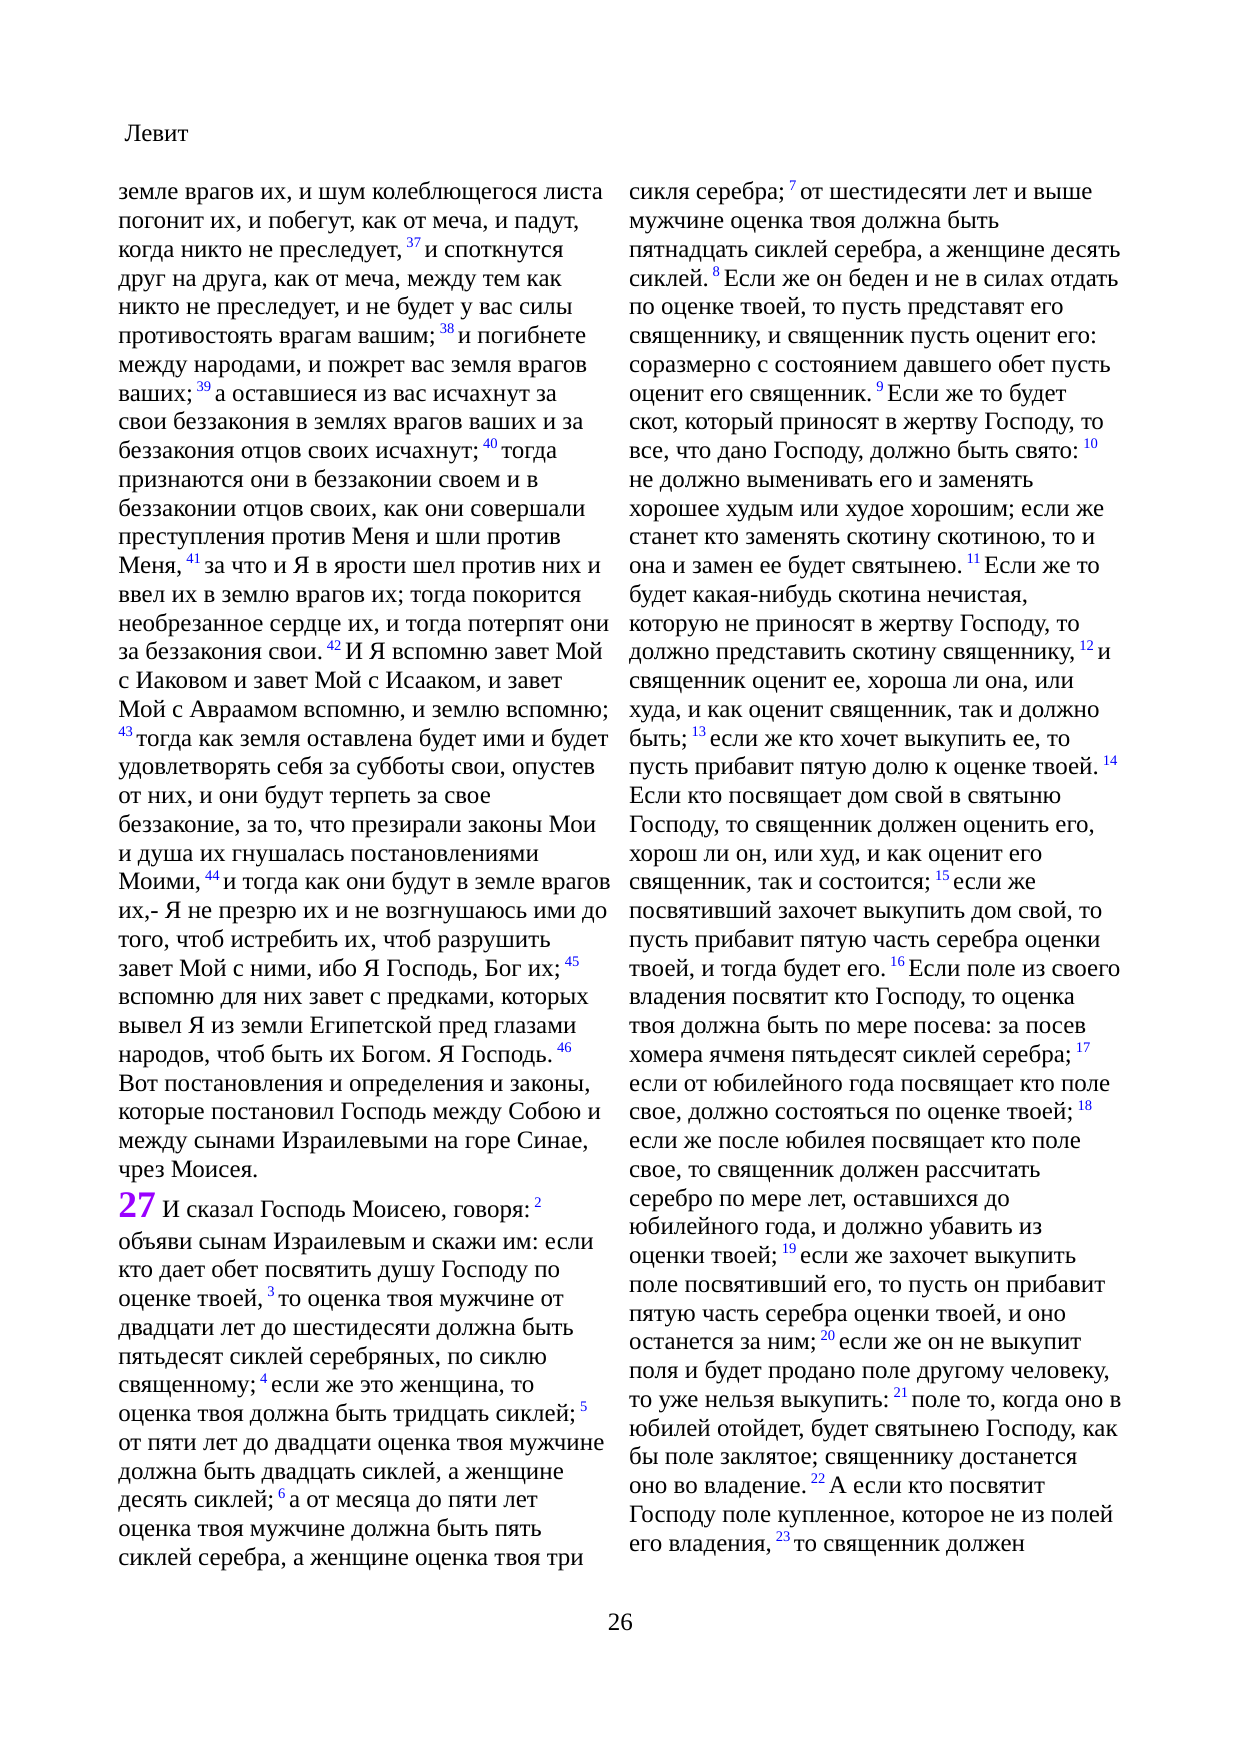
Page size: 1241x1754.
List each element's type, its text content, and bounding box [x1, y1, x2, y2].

text 27 И сказал Господь Моисею, говоря: 2 объяви сынам Израилевым и скажи им: если кто дает обет посвятить душу Господу по оценке твоей, 3 то оценка твоя мужчине от двадцати лет до шестидесяти должна быть пятьдесят сиклей серебряных, по сиклю священному; 4 если же это женщина, то оценка твоя должна быть тридцать сиклей; 5 от пяти лет до двадцати оценка твоя мужчине должна быть двадцать сиклей, а женщине десять сиклей; 6 а от месяца до пяти лет оценка твоя мужчине должна быть пять сиклей серебра, а женщине оценка твоя три [118, 1183, 611, 1571]
text земле врагов их, и шум колеблющегося листа погонит их, и побегут, как от меча, и падут, когда никто не преследует, 37 и споткнутся друг на друга, как от меча, между тем как никто не преследует, и не будет у вас силы противостоять врагам вашим; 38 и погибнете между народами, и пожрет вас земля врагов ваших; 39 а оставшиеся из вас исчахнут за свои беззакония в землях врагов ваших и за беззакония отцов своих исчахнут; 40 тогда признаются они в беззаконии своем и в беззаконии отцов своих, как они совершали преступления против Меня и шли против Меня, 41 за что и Я в ярости шел против них и ввел их в землю врагов их; тогда покорится необрезанное сердце их, и тогда потерпят они за беззакония свои. 42 И Я вспомню завет Мой с Иаковом и завет Мой с Исааком, и завет Мой с Авраамом вспомню, и землю вспомню; 43 тогда как земля оставлена будет ими и будет удовлетворять себя за субботы свои, опустев от них, и они будут терпеть за свое беззаконие, за то, что презирали законы Мои и душа их гнушалась постановлениями Моими, 44 и тогда как они будут в земле врагов их,- Я не презрю их и не возгнушаюсь ими до того, чтоб истребить их, чтоб разрушить завет Мой с ними, ибо Я Господь, Бог их; 45 вспомню для них завет с предками, которых вывел Я из земли Египетской пред глазами народов, чтоб быть их Богом. Я Господь. 46 Вот постановления и определения и законы, которые постановил Господь между Собою и между сынами Израилевыми на горе Синае, чрез Моисея. [118, 176, 611, 1183]
text сикля серебра; 7 от шестидесяти лет и выше мужчине оценка твоя должна быть пятнадцать сиклей серебра, а женщине десять сиклей. 8 Если же он беден и не в силах отдать по оценке твоей, то пусть представят его священнику, и священник пусть оценит его: соразмерно с состоянием давшего обет пусть оценит его священник. 9 Если же то будет скот, который приносят в жертву Господу, то все, что дано Господу, должно быть свято: 10 не должно выменивать его и заменять хорошее худым или худое хорошим; если же станет кто заменять скотину скотиною, то и она и замен ее будет святынею. 11 Если же то будет какая-нибудь скотина нечистая, которую не приносят в жертву Господу, то должно представить скотину священнику, 12 и священник оценит ее, хороша ли она, или худа, и как оценит священник, так и должно быть; 13 если же кто хочет выкупить ее, то пусть прибавит пятую долю к оценке твоей. 14 Если кто посвящает дом свой в святыню Господу, то священник должен оценить его, хорош ли он, или худ, и как оценит его священник, так и состоится; 15 если же посвятивший захочет выкупить дом свой, то пусть прибавит пятую часть серебра оценки твоей, и тогда будет его. 16 Если поле из своего владения посвятит кто Господу, то оценка твоя должна быть по мере посева: за посев хомера ячменя пятьдесят сиклей серебра; 17 если от юбилейного года посвящает кто поле свое, должно состояться по оценке твоей; 18 если же после юбилея посвящает кто поле свое, то священник должен рассчитать серебро по мере лет, оставшихся до юбилейного года, и должно убавить из оценки твоей; 19 если же захочет выкупить поле посвятивший его, то пусть он прибавит пятую часть серебра оценки твоей, и оно останется за ним; 20 если же он не выкупит поля и будет продано поле другому человеку, то уже нельзя выкупить: 21 поле то, когда оно в юбилей отойдет, будет святынею Господу, как бы поле заклятое; священнику достанется оно во владение. 22 А если кто посвятит Господу поле купленное, которое не из полей его владения, 23 то священник должен [629, 176, 1122, 1556]
